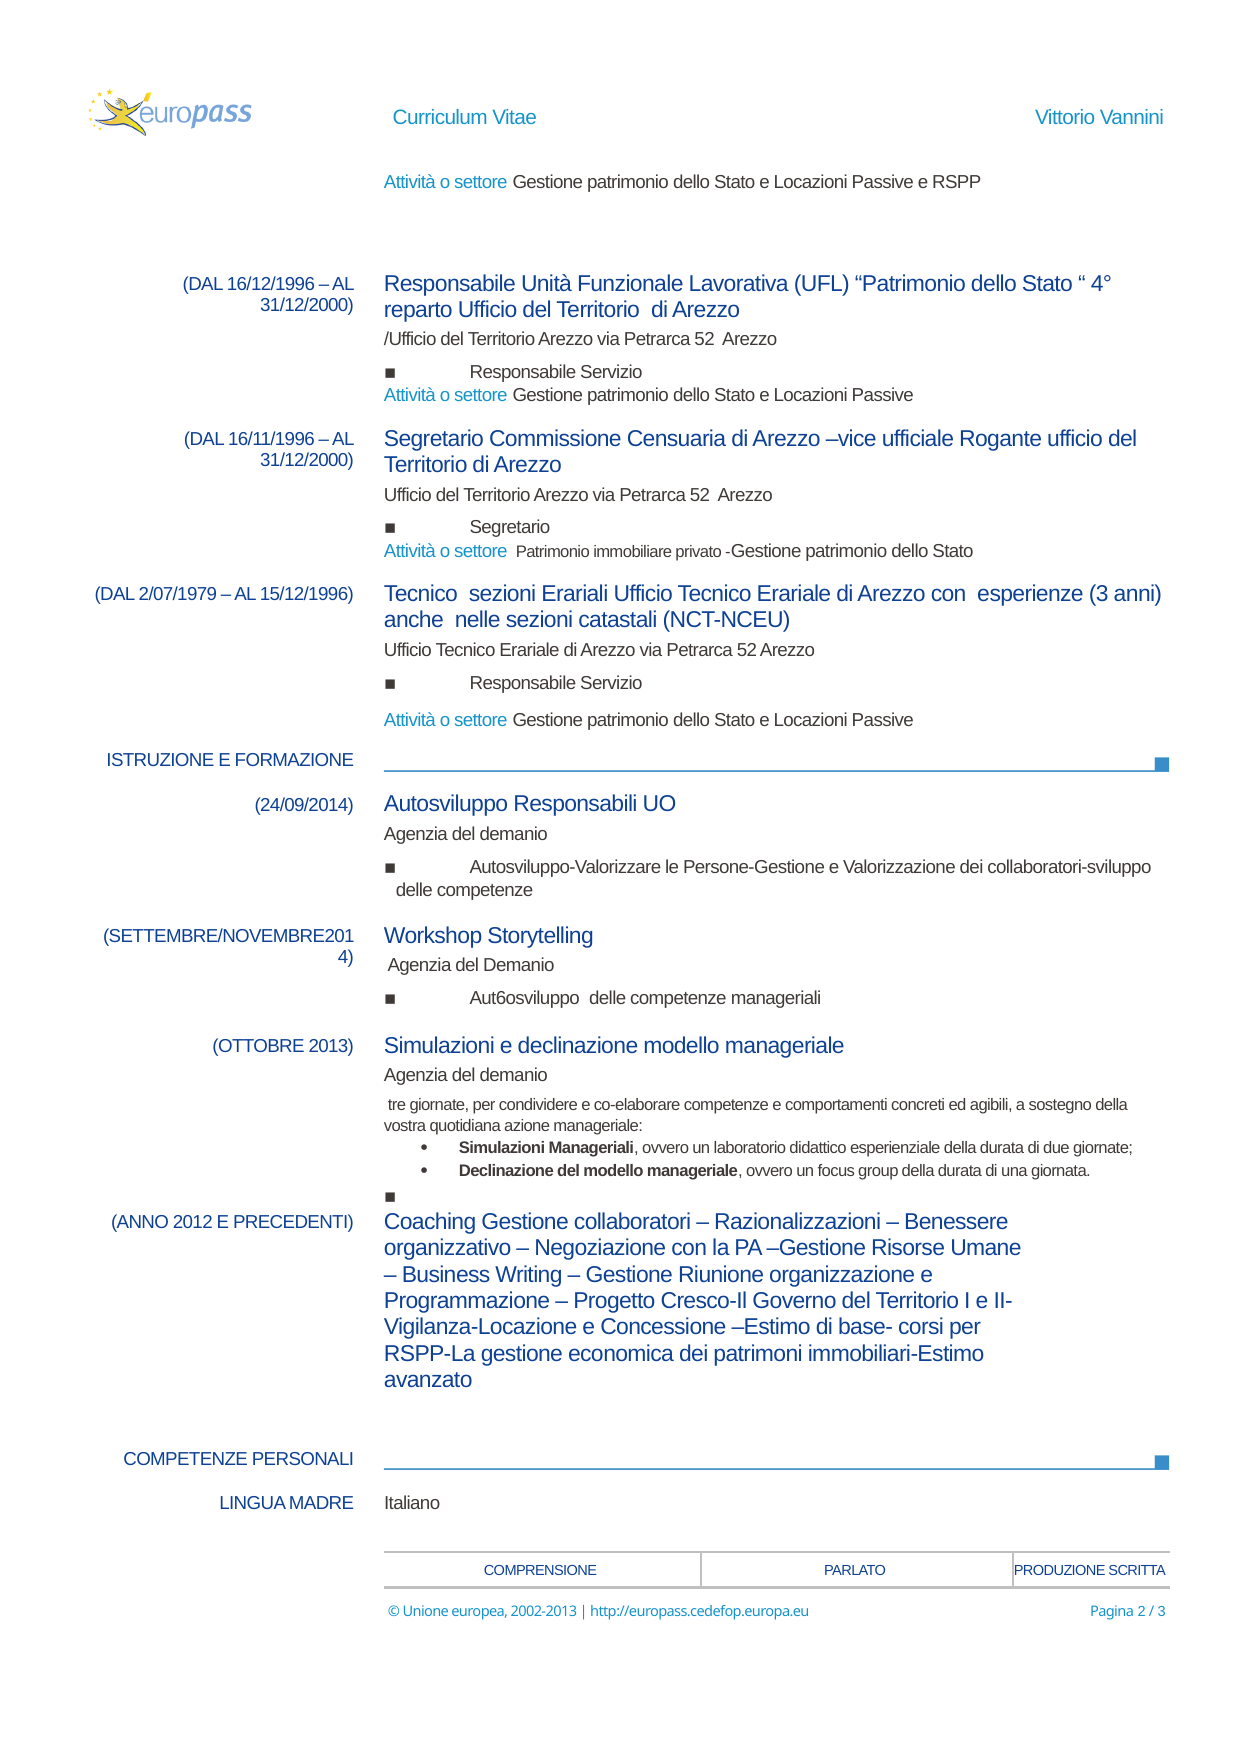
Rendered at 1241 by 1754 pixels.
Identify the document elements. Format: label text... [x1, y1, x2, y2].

table_header [384, 1448, 1169, 1468]
table_cell Responsabile Servizio [384, 669, 1169, 695]
table_cell Segretario Commissione Censuaria di Arezzo –vice ufficiale Rogante ufficio del Territorio di Arezzo [384, 425, 1169, 477]
table_cell Coaching Gestione collaboratori – Razionalizzazioni – Benessere organizzativo – Negoziazione con la PA –Gestione Risorse Umane – Business Writing – Gestione Riunione organizzazione e Programmazione – Progetto Cresco-Il Governo del Territorio I e II- Vigilanza-Locazione e Concessione –Estimo di base- corsi per RSPP-La gestione economica dei patrimoni immobiliari-Estimo avanzato [384, 1208, 1033, 1392]
table_cell COMPRENSIONE [384, 1553, 700, 1586]
table_cell Ufficio Tecnico Erariale di Arezzo via Petrarca 52 Arezzo [384, 633, 1169, 669]
table_header (24/09/2014) [89, 790, 384, 922]
table_cell [384, 1393, 1169, 1429]
table_cell PARLATO [702, 1553, 1012, 1586]
table_cell Segretario [384, 514, 1169, 539]
table_cell [1034, 1032, 1169, 1058]
table_cell [384, 1516, 1169, 1551]
table_cell Agenzia del demanio [384, 1058, 1169, 1094]
table_cell Responsabile Unità Funzionale Lavorativa (UFL) “Patrimonio dello Stato “ 4° reparto Ufficio del Territorio di Arezzo [384, 270, 1169, 322]
table_cell [1034, 1208, 1169, 1392]
table_cell Simulazioni e declinazione modello manageriale [384, 1032, 1033, 1058]
table_cell (dal 16/12/1996 – al 31/12/2000) [89, 270, 384, 425]
table_cell Attività o settore Gestione patrimonio dello Stato e Locazioni Passive [384, 384, 1169, 425]
table_cell [1034, 922, 1169, 948]
table_header [1034, 790, 1169, 817]
table_cell [89, 171, 384, 269]
table_cell tre giornate, per condividere e co-elaborare competenze e comportamenti concreti ed agibili, a sostegno della vostra quotidiana azione manageriale: Simulazioni Manageriali, ovvero un laboratorio didattico esperienziale della durata di due giornate; Declinazione del modello manageriale, ovvero un focus group della durata di una giornata. [384, 1094, 1169, 1208]
table_cell Agenzia del Demanio [384, 948, 1169, 984]
table_cell Ufficio del Territorio Arezzo via Petrarca 52 Arezzo [384, 478, 1169, 514]
table_header [384, 749, 1169, 770]
table_cell Tecnico sezioni Erariali Ufficio Tecnico Erariale di Arezzo con esperienze (3 anni) anche nelle sezioni catastali (NCT-NCEU) [384, 580, 1169, 633]
table_cell [89, 1516, 384, 1551]
table_cell [89, 1551, 384, 1586]
table_header COMPETENZE PERSONALI [89, 1448, 384, 1470]
table_header Lingua madre [89, 1489, 384, 1516]
table_cell (anno 2012 e precedenti) [89, 1208, 384, 1429]
table_cell (settembre/novembre2014) [89, 922, 384, 1032]
table_cell PRODUZIONE SCRITTA [1014, 1553, 1169, 1586]
table_cell (dal 2/07/1979 – al 15/12/1996) [89, 580, 384, 730]
table_cell /Ufficio del Territorio Arezzo via Petrarca 52 Arezzo [384, 322, 1169, 358]
table_header ISTRUZIONE E FORMAZIONE [89, 749, 384, 771]
table_header Italiano [384, 1489, 1169, 1516]
table_cell Attività o settore Gestione patrimonio dello Stato e Locazioni Passive e RSPP [384, 171, 1169, 269]
table_header Autosviluppo Responsabili UO [384, 790, 1033, 817]
table_cell Responsabile Servizio [384, 359, 1169, 384]
table_cell Attività o settore Patrimonio immobiliare privato -Gestione patrimonio dello Stato [384, 539, 1169, 580]
table_cell Workshop Storytelling [384, 922, 1033, 948]
table_cell Aut6osviluppo delle competenze manageriali [384, 985, 1169, 1032]
table_cell Attività o settore Gestione patrimonio dello Stato e Locazioni Passive [384, 695, 1169, 730]
table_cell Autosviluppo-Valorizzare le Persone-Gestione e Valorizzazione dei collaboratori-sviluppo delle competenze [384, 853, 1169, 922]
table_cell (dal 16/11/1996 – al 31/12/2000) [89, 425, 384, 580]
table_cell (ottobre 2013) [89, 1032, 384, 1208]
table_cell Agenzia del demanio [384, 817, 1169, 853]
